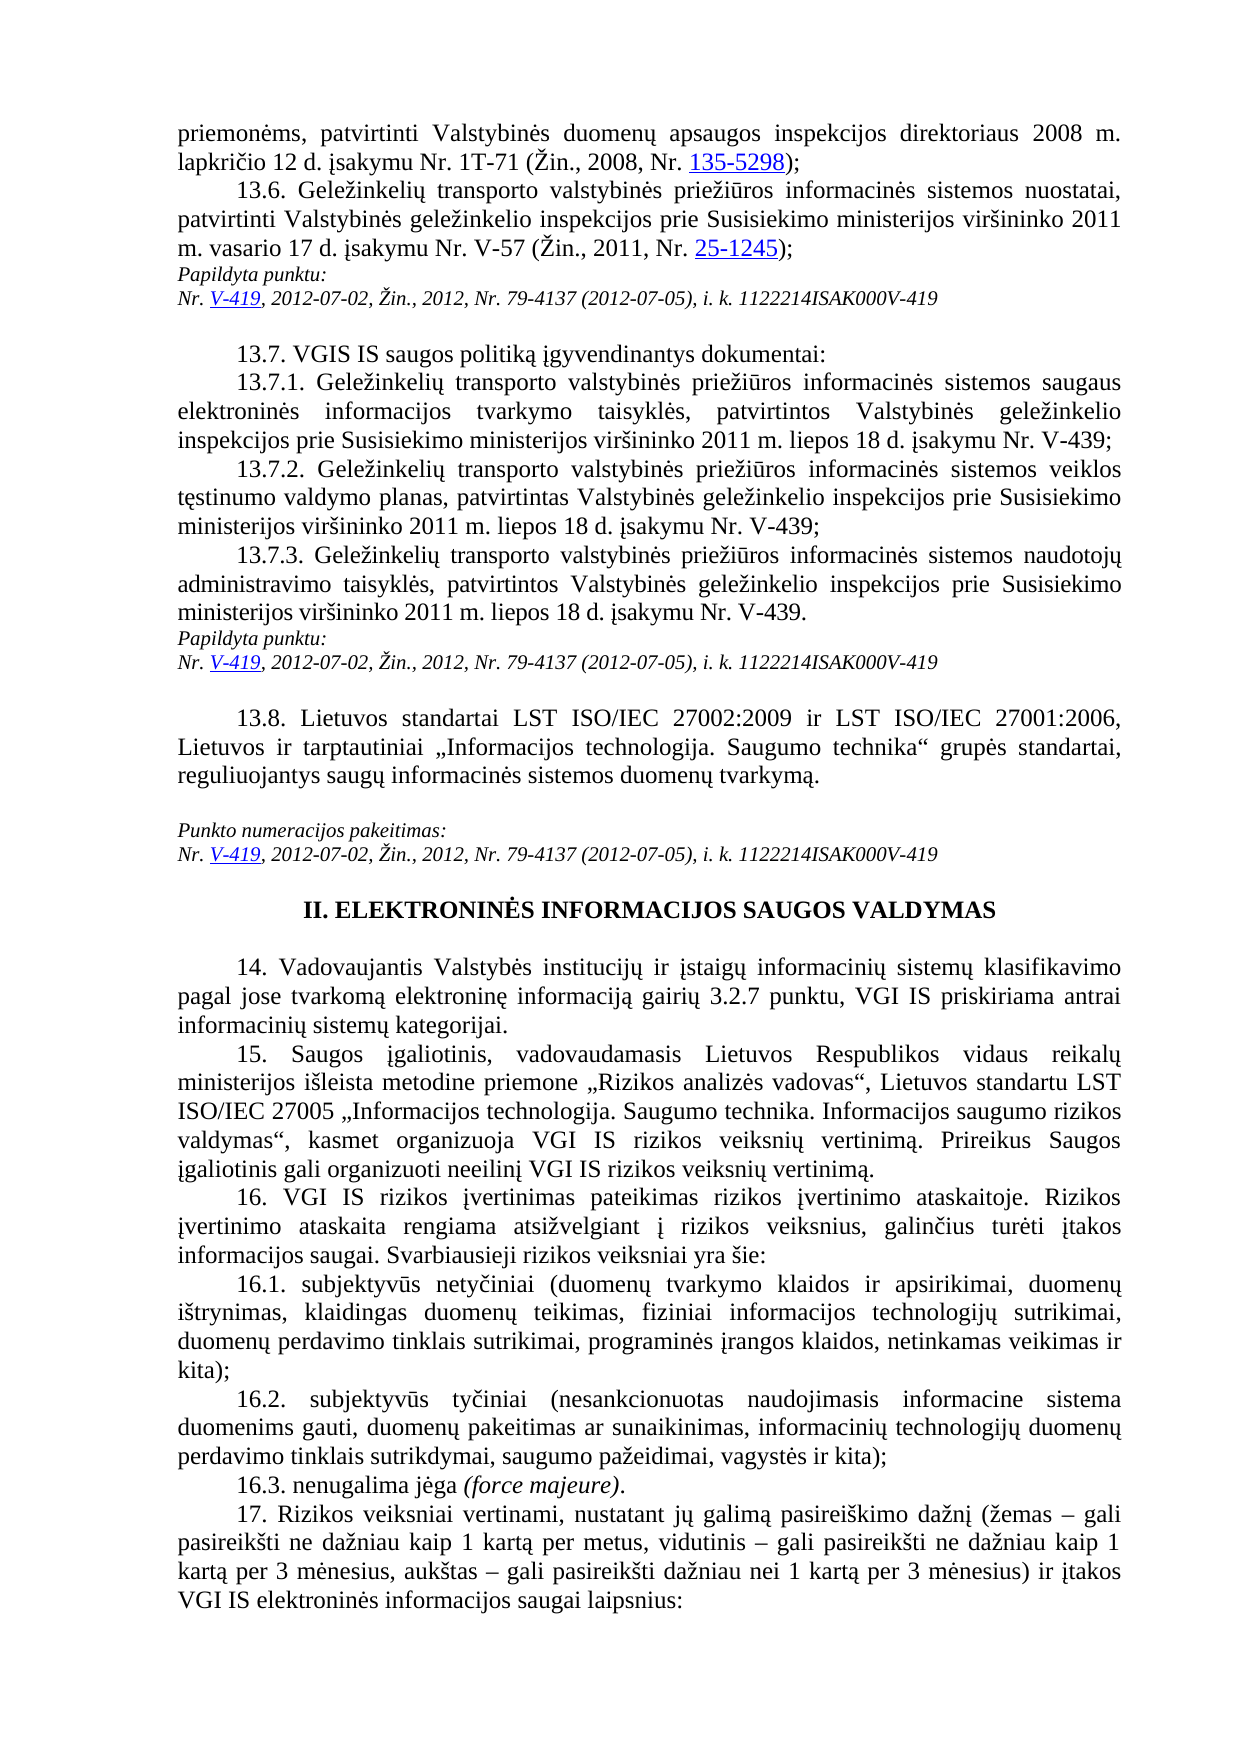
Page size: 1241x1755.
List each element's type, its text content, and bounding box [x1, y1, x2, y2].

text 13.8. Lietuvos standartai LST ISO/IEC 27002:2009 ir LST ISO/IEC 27001:2006, Lietuvos ir tarptautiniai „Informacijos technologija. Saugumo technika“ grupės standartai, reguliuojantys saugų informacinės sistemos duomenų tvarkymą. [177, 703, 1122, 789]
text 17. Rizikos veiksniai vertinami, nustatant jų galimą pasireiškimo dažnį (žemas – gali pasireikšti ne dažniau kaip 1 kartą per metus, vidutinis – gali pasireikšti ne dažniau kaip 1 kartą per 3 mėnesius, aukštas – gali pasireikšti dažniau nei 1 kartą per 3 mėnesius) ir įtakos VGI IS elektroninės informacijos saugai laipsnius: [177, 1499, 1122, 1614]
text 16.3. nenugalima jėga (force majeure). [177, 1470, 1122, 1499]
text 16. VGI IS rizikos įvertinimas pateikimas rizikos įvertinimo ataskaitoje. Rizikos įvertinimo ataskaita rengiama atsižvelgiant į rizikos veiksnius, galinčius turėti įtakos informacijos saugai. Svarbiausieji rizikos veiksniai yra šie: [177, 1182, 1122, 1269]
text II. ELEKTRONINĖS INFORMACIJOS SAUGOS VALDYMAS [177, 895, 1122, 924]
text Nr. V-419, 2012-07-02, Žin., 2012, Nr. 79-4137 (2012-07-05), i. k. 1122214ISAK000V-419 [177, 650, 1122, 674]
text 13.6. Geležinkelių transporto valstybinės priežiūros informacinės sistemos nuostatai, patvirtinti Valstybinės geležinkelio inspekcijos prie Susisiekimo ministerijos viršininko 2011 m. vasario 17 d. įsakymu Nr. V-57 (Žin., 2011, Nr. 25-1245); [177, 176, 1122, 262]
text priemonėms, patvirtinti Valstybinės duomenų apsaugos inspekcijos direktoriaus 2008 m. lapkričio 12 d. įsakymu Nr. 1T-71 (Žin., 2008, Nr. 135-5298); [177, 118, 1122, 176]
text 14. Vadovaujantis Valstybės institucijų ir įstaigų informacinių sistemų klasifikavimo pagal jose tvarkomą elektroninę informaciją gairių 3.2.7 punktu, VGI IS priskiriama antrai informacinių sistemų kategorijai. [177, 952, 1122, 1039]
text 13.7.1. Geležinkelių transporto valstybinės priežiūros informacinės sistemos saugaus elektroninės informacijos tvarkymo taisyklės, patvirtintos Valstybinės geležinkelio inspekcijos prie Susisiekimo ministerijos viršininko 2011 m. liepos 18 d. įsakymu Nr. V-439; [177, 367, 1122, 454]
text 13.7.3. Geležinkelių transporto valstybinės priežiūros informacinės sistemos naudotojų administravimo taisyklės, patvirtintos Valstybinės geležinkelio inspekcijos prie Susisiekimo ministerijos viršininko 2011 m. liepos 18 d. įsakymu Nr. V-439. [177, 540, 1122, 626]
text 16.1. subjektyvūs netyčiniai (duomenų tvarkymo klaidos ir apsirikimai, duomenų ištrynimas, klaidingas duomenų teikimas, fiziniai informacijos technologijų sutrikimai, duomenų perdavimo tinklais sutrikimai, programinės įrangos klaidos, netinkamas veikimas ir kita); [177, 1269, 1122, 1384]
text Punkto numeracijos pakeitimas: [177, 818, 1122, 842]
text Papildyta punktu: [177, 626, 1122, 650]
text 16.2. subjektyvūs tyčiniai (nesankcionuotas naudojimasis informacine sistema duomenims gauti, duomenų pakeitimas ar sunaikinimas, informacinių technologijų duomenų perdavimo tinklais sutrikdymai, saugumo pažeidimai, vagystės ir kita); [177, 1384, 1122, 1470]
text Nr. V-419, 2012-07-02, Žin., 2012, Nr. 79-4137 (2012-07-05), i. k. 1122214ISAK000V-419 [177, 842, 1122, 866]
text Nr. V-419, 2012-07-02, Žin., 2012, Nr. 79-4137 (2012-07-05), i. k. 1122214ISAK000V-419 [177, 286, 1122, 310]
text 15. Saugos įgaliotinis, vadovaudamasis Lietuvos Respublikos vidaus reikalų ministerijos išleista metodine priemone „Rizikos analizės vadovas“, Lietuvos standartu LST ISO/IEC 27005 „Informacijos technologija. Saugumo technika. Informacijos saugumo rizikos valdymas“, kasmet organizuoja VGI IS rizikos veiksnių vertinimą. Prireikus Saugos įgaliotinis gali organizuoti neeilinį VGI IS rizikos veiksnių vertinimą. [177, 1039, 1122, 1182]
text Papildyta punktu: [177, 262, 1122, 286]
text 13.7.2. Geležinkelių transporto valstybinės priežiūros informacinės sistemos veiklos tęstinumo valdymo planas, patvirtintas Valstybinės geležinkelio inspekcijos prie Susisiekimo ministerijos viršininko 2011 m. liepos 18 d. įsakymu Nr. V-439; [177, 454, 1122, 540]
text 13.7. VGIS IS saugos politiką įgyvendinantys dokumentai: [177, 339, 1122, 367]
